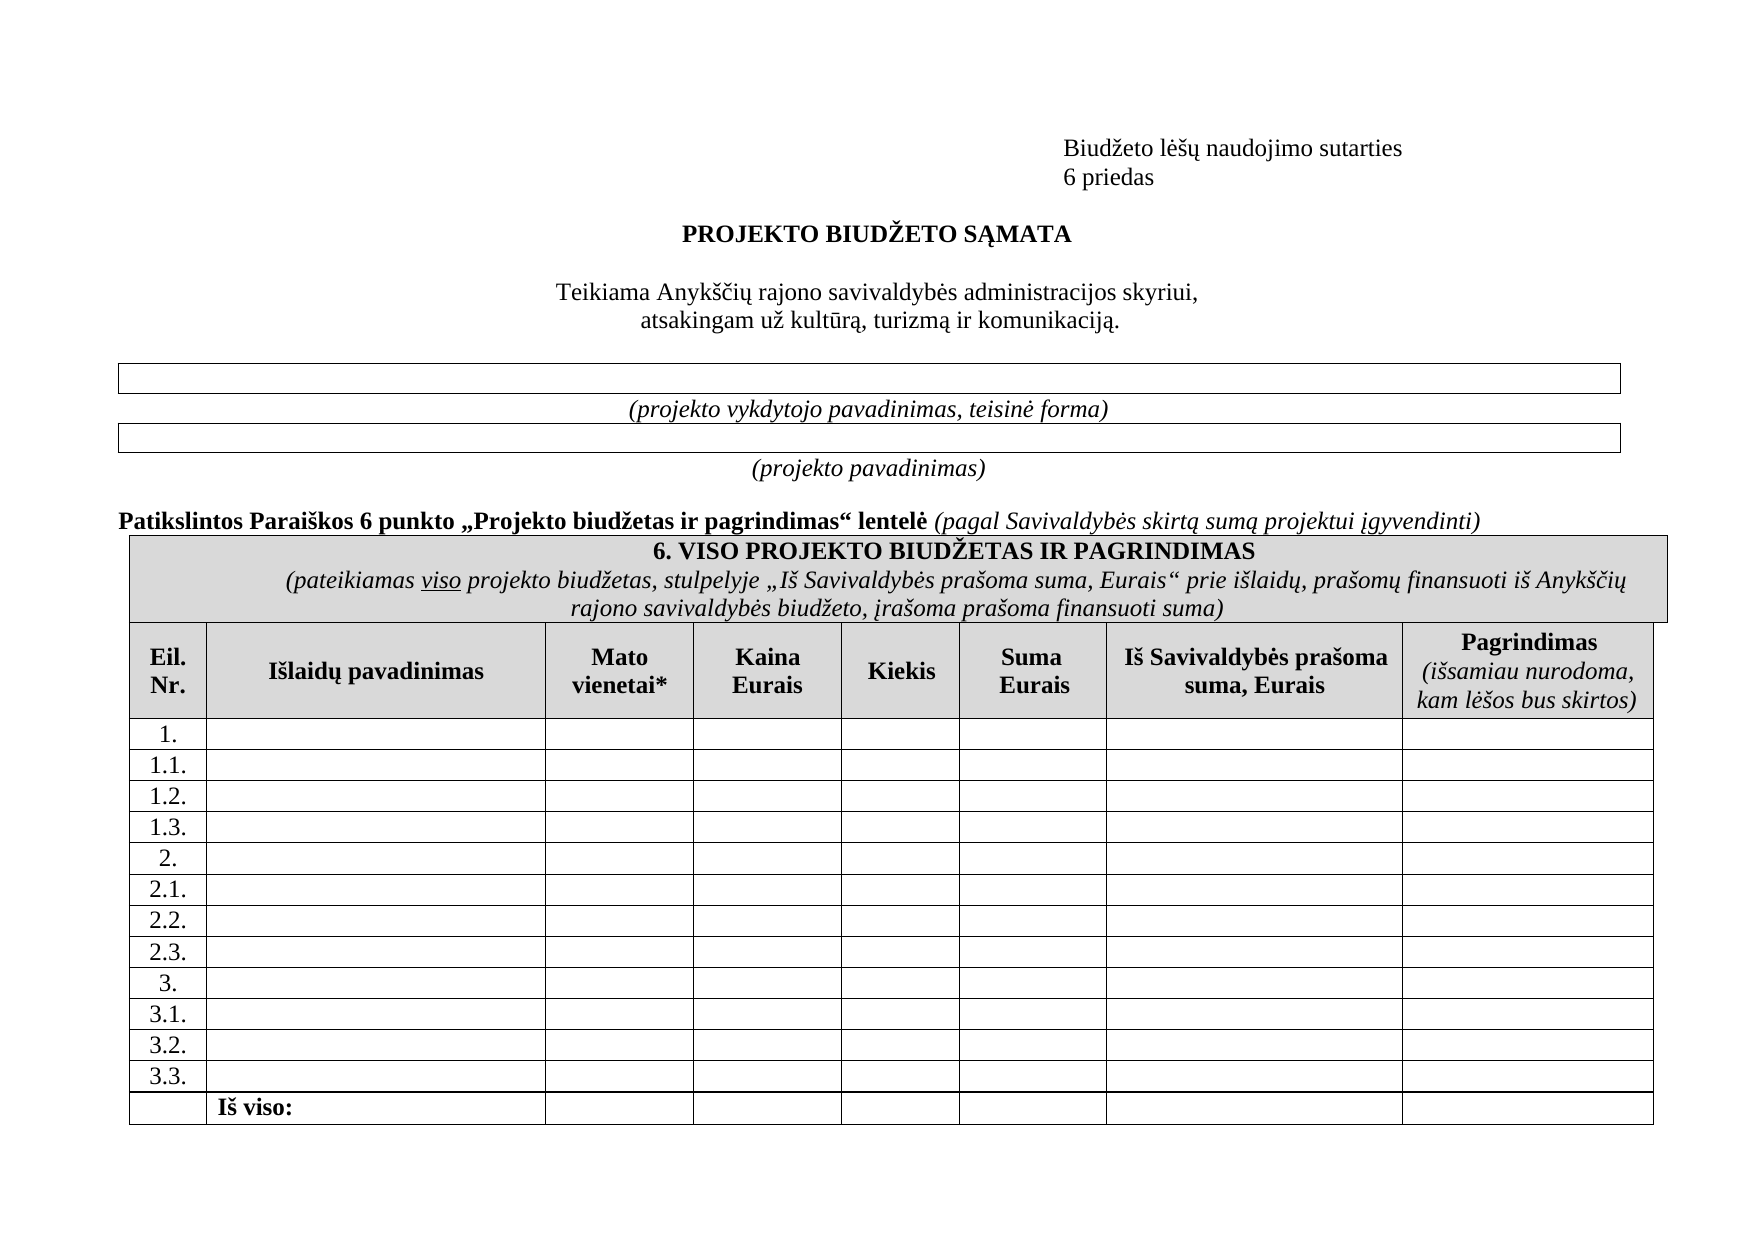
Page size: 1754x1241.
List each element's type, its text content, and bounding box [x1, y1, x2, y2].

table_cell 1. [130, 719, 206, 749]
table_cell [1107, 1093, 1402, 1124]
table_cell [1107, 968, 1402, 998]
table_cell 2.1. [130, 875, 206, 904]
table_cell [842, 1061, 959, 1091]
table_cell [1403, 843, 1653, 873]
table_cell [694, 875, 841, 904]
table_cell [1654, 874, 1667, 904]
table_cell 1.1. [130, 750, 206, 780]
table_cell [546, 906, 693, 936]
table_cell Eil.Nr. [130, 623, 206, 718]
table_cell [842, 812, 959, 842]
table_cell [1403, 875, 1653, 904]
table_cell [1107, 812, 1402, 842]
table_cell Išlaidų pavadinimas [207, 623, 545, 718]
table_cell [1403, 937, 1653, 967]
table_cell Kiekis [842, 623, 959, 718]
table_cell [694, 1061, 841, 1091]
table_cell [842, 750, 959, 780]
table_cell [546, 1061, 693, 1091]
table_header [119, 364, 1620, 393]
table_cell [1654, 780, 1667, 811]
table_cell [207, 937, 545, 967]
table_cell [1654, 1060, 1667, 1091]
table_cell [1654, 623, 1667, 718]
table_cell [842, 781, 959, 811]
table_cell [1107, 1030, 1402, 1060]
table_cell 1.2. [130, 781, 206, 811]
table_cell [960, 1030, 1106, 1060]
table_cell [694, 719, 841, 749]
table_cell [1654, 967, 1667, 998]
text Patikslintos Paraiškos 6 punkto „Projekto biudžetas ir pagrindimas“ lentelė (pagal Savivaldybės skirtą sumą projektui įgyvendinti) [118, 506, 1636, 535]
table_cell [546, 1030, 693, 1060]
table_cell [960, 843, 1106, 873]
table_cell [1107, 843, 1402, 873]
table_cell [694, 1030, 841, 1060]
table_cell [960, 812, 1106, 842]
table_cell 3.1. [130, 999, 206, 1029]
table_cell [1107, 906, 1402, 936]
table_cell [1403, 1061, 1653, 1091]
table_cell [1654, 998, 1667, 1029]
table_cell [694, 812, 841, 842]
table_cell 2.3. [130, 937, 206, 967]
table_cell [546, 843, 693, 873]
table_cell [842, 719, 959, 749]
table_cell [694, 750, 841, 780]
table_cell [1403, 781, 1653, 811]
table_cell [1654, 1029, 1667, 1060]
table_cell [1403, 812, 1653, 842]
table_cell [694, 906, 841, 936]
table_cell 2. [130, 843, 206, 873]
table_cell [207, 1030, 545, 1060]
table_cell [694, 999, 841, 1029]
text Teikiama Anykščių rajono savivaldybės administracijos skyriui, [118, 277, 1636, 305]
table_cell [546, 875, 693, 904]
table_cell [1107, 875, 1402, 904]
table_cell [1654, 1091, 1667, 1124]
table_cell [1403, 999, 1653, 1029]
table_cell [842, 906, 959, 936]
table_cell [546, 812, 693, 842]
table_cell [546, 750, 693, 780]
table_cell [207, 719, 545, 749]
table_cell [207, 750, 545, 780]
table_cell [694, 968, 841, 998]
table_cell [1403, 906, 1653, 936]
table_cell Suma Eurais [960, 623, 1106, 718]
table_cell [960, 906, 1106, 936]
table_cell [207, 999, 545, 1029]
table_cell [842, 999, 959, 1029]
table_cell Pagrindimas (išsamiau nurodoma, kam lėšos bus skirtos) [1403, 623, 1653, 718]
table_cell [1107, 1061, 1402, 1091]
table_cell Iš Savivaldybės prašoma suma, Eurais [1107, 623, 1402, 718]
table_cell [842, 1093, 959, 1124]
table_cell [960, 937, 1106, 967]
table_cell [1654, 749, 1667, 780]
table_cell Kaina Eurais [694, 623, 841, 718]
table_cell [1654, 842, 1667, 873]
table_cell [1403, 1093, 1653, 1124]
table_cell [694, 843, 841, 873]
table_cell [1654, 811, 1667, 842]
table_cell [546, 999, 693, 1029]
table_cell [694, 1093, 841, 1124]
text PROJEKTO BIUDŽETO SĄMATA [118, 219, 1636, 248]
table_cell [1107, 750, 1402, 780]
table_cell [694, 781, 841, 811]
text 6 priedas [118, 162, 1636, 190]
table_cell [960, 781, 1106, 811]
table_cell [1107, 999, 1402, 1029]
table_cell [207, 968, 545, 998]
table_cell [842, 875, 959, 904]
table_cell [207, 875, 545, 904]
table_cell [842, 937, 959, 967]
table_cell [960, 1093, 1106, 1124]
table_cell [207, 781, 545, 811]
table_cell 3.3. [130, 1061, 206, 1091]
table_cell [1107, 781, 1402, 811]
table_cell [1107, 937, 1402, 967]
table_cell 2.2. [130, 906, 206, 936]
table_cell [207, 1061, 545, 1091]
table_cell [1107, 719, 1402, 749]
table_cell [207, 843, 545, 873]
table_cell [207, 906, 545, 936]
table_cell [1403, 968, 1653, 998]
table_cell [546, 937, 693, 967]
table_cell Iš viso: [207, 1093, 545, 1124]
table_cell [960, 968, 1106, 998]
table_cell [207, 812, 545, 842]
table_cell [960, 750, 1106, 780]
text Biudžeto lėšų naudojimo sutarties [118, 133, 1636, 162]
table_cell [1403, 1030, 1653, 1060]
table_cell [546, 781, 693, 811]
text atsakingam už kultūrą, turizmą ir komunikaciją. [118, 305, 1636, 334]
table_cell [842, 968, 959, 998]
table_cell [546, 1093, 693, 1124]
table_cell [694, 937, 841, 967]
table_cell 1.3. [130, 812, 206, 842]
table_cell [1654, 718, 1667, 749]
table_cell [960, 1061, 1106, 1091]
text (projekto vykdytojo pavadinimas, teisinė forma) [118, 394, 1621, 422]
table_cell [842, 1030, 959, 1060]
table_cell [1403, 750, 1653, 780]
table_cell 3. [130, 968, 206, 998]
table_cell [546, 968, 693, 998]
table_cell Mato vienetai* [546, 623, 693, 718]
table_cell 3.2. [130, 1030, 206, 1060]
table_header [119, 424, 1620, 452]
table_cell [842, 843, 959, 873]
text (projekto pavadinimas) [118, 453, 1621, 482]
table_cell [1654, 936, 1667, 967]
table_cell [546, 719, 693, 749]
table_cell [960, 875, 1106, 904]
table_cell [130, 1093, 206, 1124]
table_cell [960, 999, 1106, 1029]
table_cell [960, 719, 1106, 749]
table_cell [1403, 719, 1653, 749]
table_cell [1654, 905, 1667, 936]
table_header 6. VISO PROJEKTO BIUDŽETAS IR PAGRINDIMAS (pateikiamas viso projekto biudžetas, stulpelyje „Iš Savivaldybės prašoma suma, Eurais“ prie išlaidų, prašomų finansuoti iš Anykščių rajono savivaldybės biudžeto, įrašoma prašoma finansuoti suma) [130, 536, 1667, 622]
